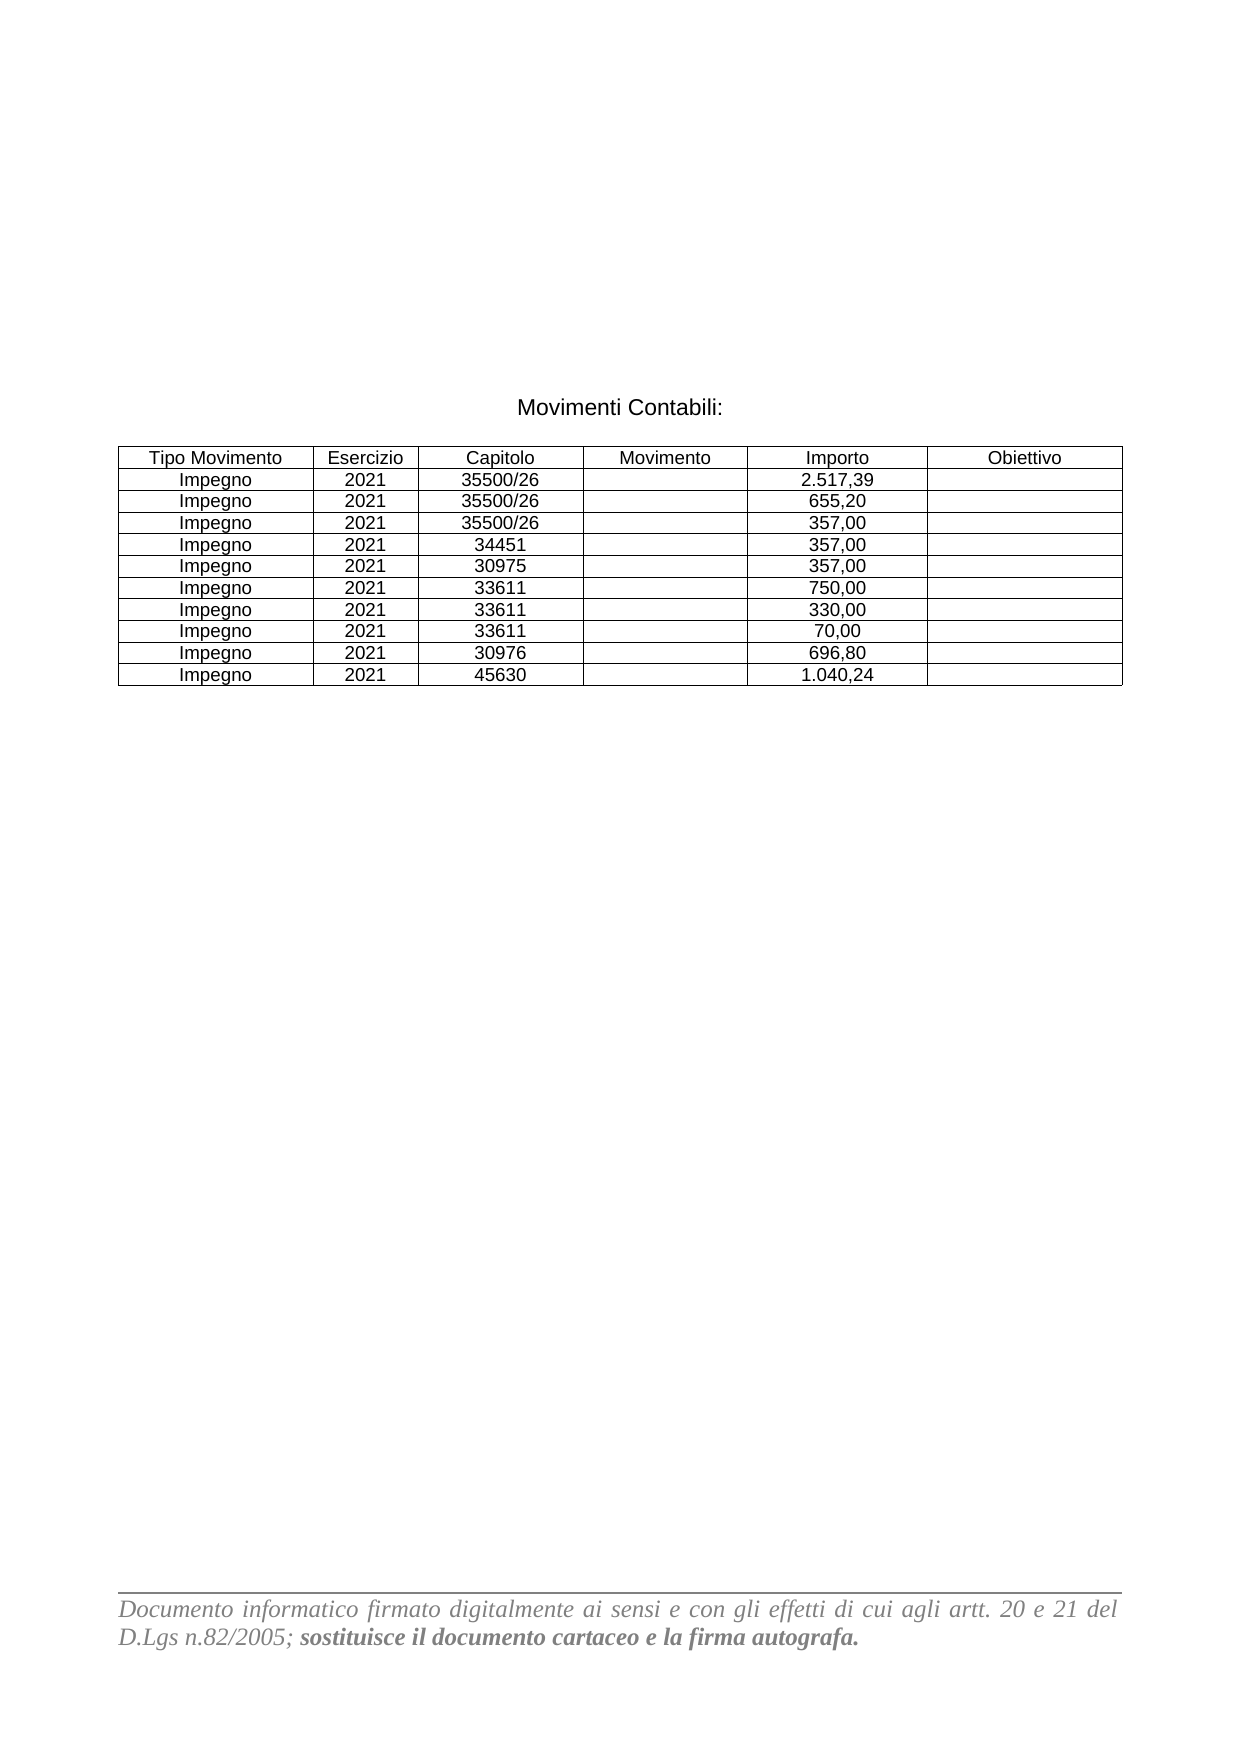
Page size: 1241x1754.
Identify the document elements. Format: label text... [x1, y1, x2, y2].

table_cell [928, 556, 1122, 577]
table_cell Impegno [119, 556, 313, 577]
table_cell 2021 [314, 491, 418, 512]
table_cell Impegno [119, 578, 313, 598]
table_cell 2021 [314, 621, 418, 642]
table_cell 357,00 [748, 556, 927, 577]
table_cell 2021 [314, 534, 418, 555]
table_cell Impegno [119, 534, 313, 555]
table_cell [928, 643, 1122, 663]
table_cell [584, 513, 747, 533]
table_cell [928, 513, 1122, 533]
text Movimenti Contabili: [118, 394, 1122, 420]
table_cell 2021 [314, 513, 418, 533]
table_cell Impegno [119, 599, 313, 620]
table_cell 70,00 [748, 621, 927, 642]
table_cell 34451 [419, 534, 583, 555]
table_cell [928, 664, 1122, 685]
table_cell Impegno [119, 513, 313, 533]
table_header 2021 [314, 469, 418, 490]
table_header Esercizio [314, 447, 418, 468]
table_cell 2021 [314, 643, 418, 663]
table_cell Impegno [119, 621, 313, 642]
table_header Movimento [584, 447, 747, 468]
table_cell [928, 534, 1122, 555]
table_cell [928, 621, 1122, 642]
table_cell [928, 491, 1122, 512]
table_cell 2021 [314, 556, 418, 577]
table_cell 655,20 [748, 491, 927, 512]
table_cell 2021 [314, 599, 418, 620]
table_cell 35500/26 [419, 513, 583, 533]
table_header 2.517,39 [748, 469, 927, 490]
table_header Impegno [119, 469, 313, 490]
table_cell [584, 664, 747, 685]
table_cell [584, 534, 747, 555]
table_cell 33611 [419, 578, 583, 598]
table_header Tipo Movimento [119, 447, 313, 468]
table_cell [584, 578, 747, 598]
table_header Capitolo [419, 447, 583, 468]
table_cell 696,80 [748, 643, 927, 663]
table_cell 35500/26 [419, 491, 583, 512]
table_cell [584, 556, 747, 577]
table_cell 33611 [419, 621, 583, 642]
table_cell [584, 621, 747, 642]
table_cell Impegno [119, 664, 313, 685]
table_header Obiettivo [928, 447, 1122, 468]
table_cell 330,00 [748, 599, 927, 620]
table_cell [584, 599, 747, 620]
table_cell 30976 [419, 643, 583, 663]
table_cell [584, 491, 747, 512]
table_cell Impegno [119, 491, 313, 512]
table_cell 1.040,24 [748, 664, 927, 685]
table_header [928, 469, 1122, 490]
table_cell 45630 [419, 664, 583, 685]
table_cell [928, 578, 1122, 598]
table_header Importo [748, 447, 927, 468]
table_cell 357,00 [748, 513, 927, 533]
table_cell 33611 [419, 599, 583, 620]
table_cell [928, 599, 1122, 620]
table_cell 357,00 [748, 534, 927, 555]
table_header 35500/26 [419, 469, 583, 490]
table_cell 2021 [314, 578, 418, 598]
table_cell 750,00 [748, 578, 927, 598]
table_cell 2021 [314, 664, 418, 685]
table_cell Impegno [119, 643, 313, 663]
table_cell 30975 [419, 556, 583, 577]
table_header [584, 469, 747, 490]
table_cell [584, 643, 747, 663]
